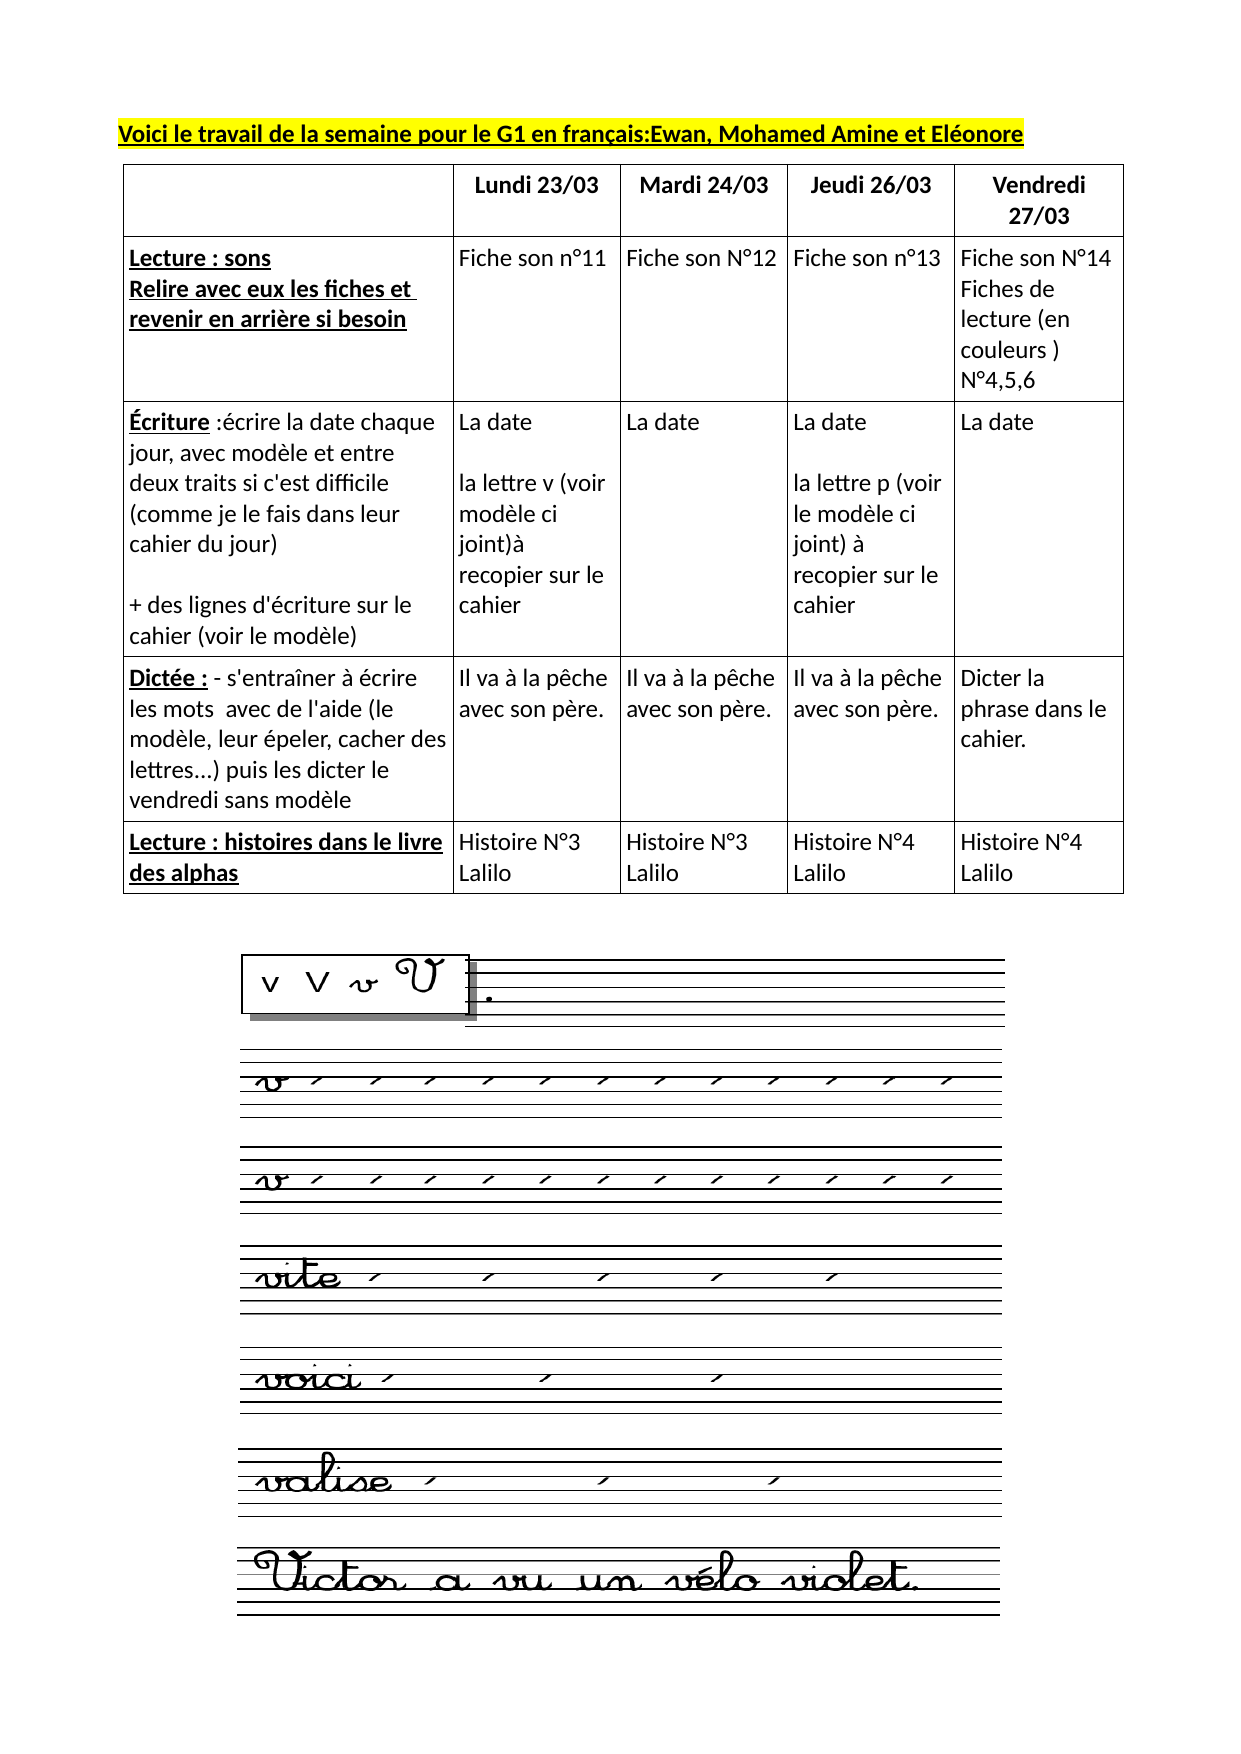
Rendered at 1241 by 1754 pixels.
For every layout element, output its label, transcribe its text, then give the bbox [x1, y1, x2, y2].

table_header Jeudi 26/03 [788, 165, 954, 236]
table_header Vendredi 27/03 [955, 165, 1123, 236]
table_cell Histoire N°3 Lalilo [621, 822, 787, 893]
table_header Mardi 24/03 [621, 165, 787, 236]
table_header Lundi 23/03 [454, 165, 620, 236]
table_cell Lecture : histoires dans le livre des alphas [124, 822, 453, 893]
table_cell Histoire N°3 Lalilo [454, 822, 620, 893]
table_cell Lecture : sons Relire avec eux les fiches et revenir en arrière si besoin [124, 237, 453, 401]
table_cell Fiche son n°13 [788, 237, 954, 401]
table_cell La date la lettre p (voir le modèle ci joint) à recopier sur le cahier [788, 402, 954, 656]
table_cell La date [621, 402, 787, 656]
table_cell Histoire N°4 Lalilo [955, 822, 1123, 893]
table_cell Il va à la pêche avec son père. [621, 657, 787, 821]
table_cell Écriture :écrire la date chaque jour, avec modèle et entre deux traits si c'est difficile (comme je le fais dans leur cahier du jour) + des lignes d'écriture sur le cahier (voir le modèle) [124, 402, 453, 656]
table_cell Fiche son N°12 [621, 237, 787, 401]
table_cell Fiche son n°11 [454, 237, 620, 401]
table_cell Histoire N°4 Lalilo [788, 822, 954, 893]
table_cell Dictée : - s'entraîner à écrire les mots avec de l'aide (le modèle, leur épeler, cacher des lettres...) puis les dicter le vendredi sans modèle [124, 657, 453, 821]
table_cell Dicter la phrase dans le cahier. [955, 657, 1123, 821]
table_cell La date [955, 402, 1123, 656]
table_cell Il va à la pêche avec son père. [454, 657, 620, 821]
picture [235, 938, 1005, 1633]
text Voici le travail de la semaine pour le G1 en français:Ewan, Mohamed Amine et Eléonore [118, 118, 1122, 149]
table_cell Fiche son N°14 Fiches de lecture (en couleurs ) N°4,5,6 [955, 237, 1123, 401]
table_cell La date la lettre v (voir modèle ci joint)à recopier sur le cahier [454, 402, 620, 656]
table_cell Il va à la pêche avec son père. [788, 657, 954, 821]
table_header [124, 165, 453, 236]
